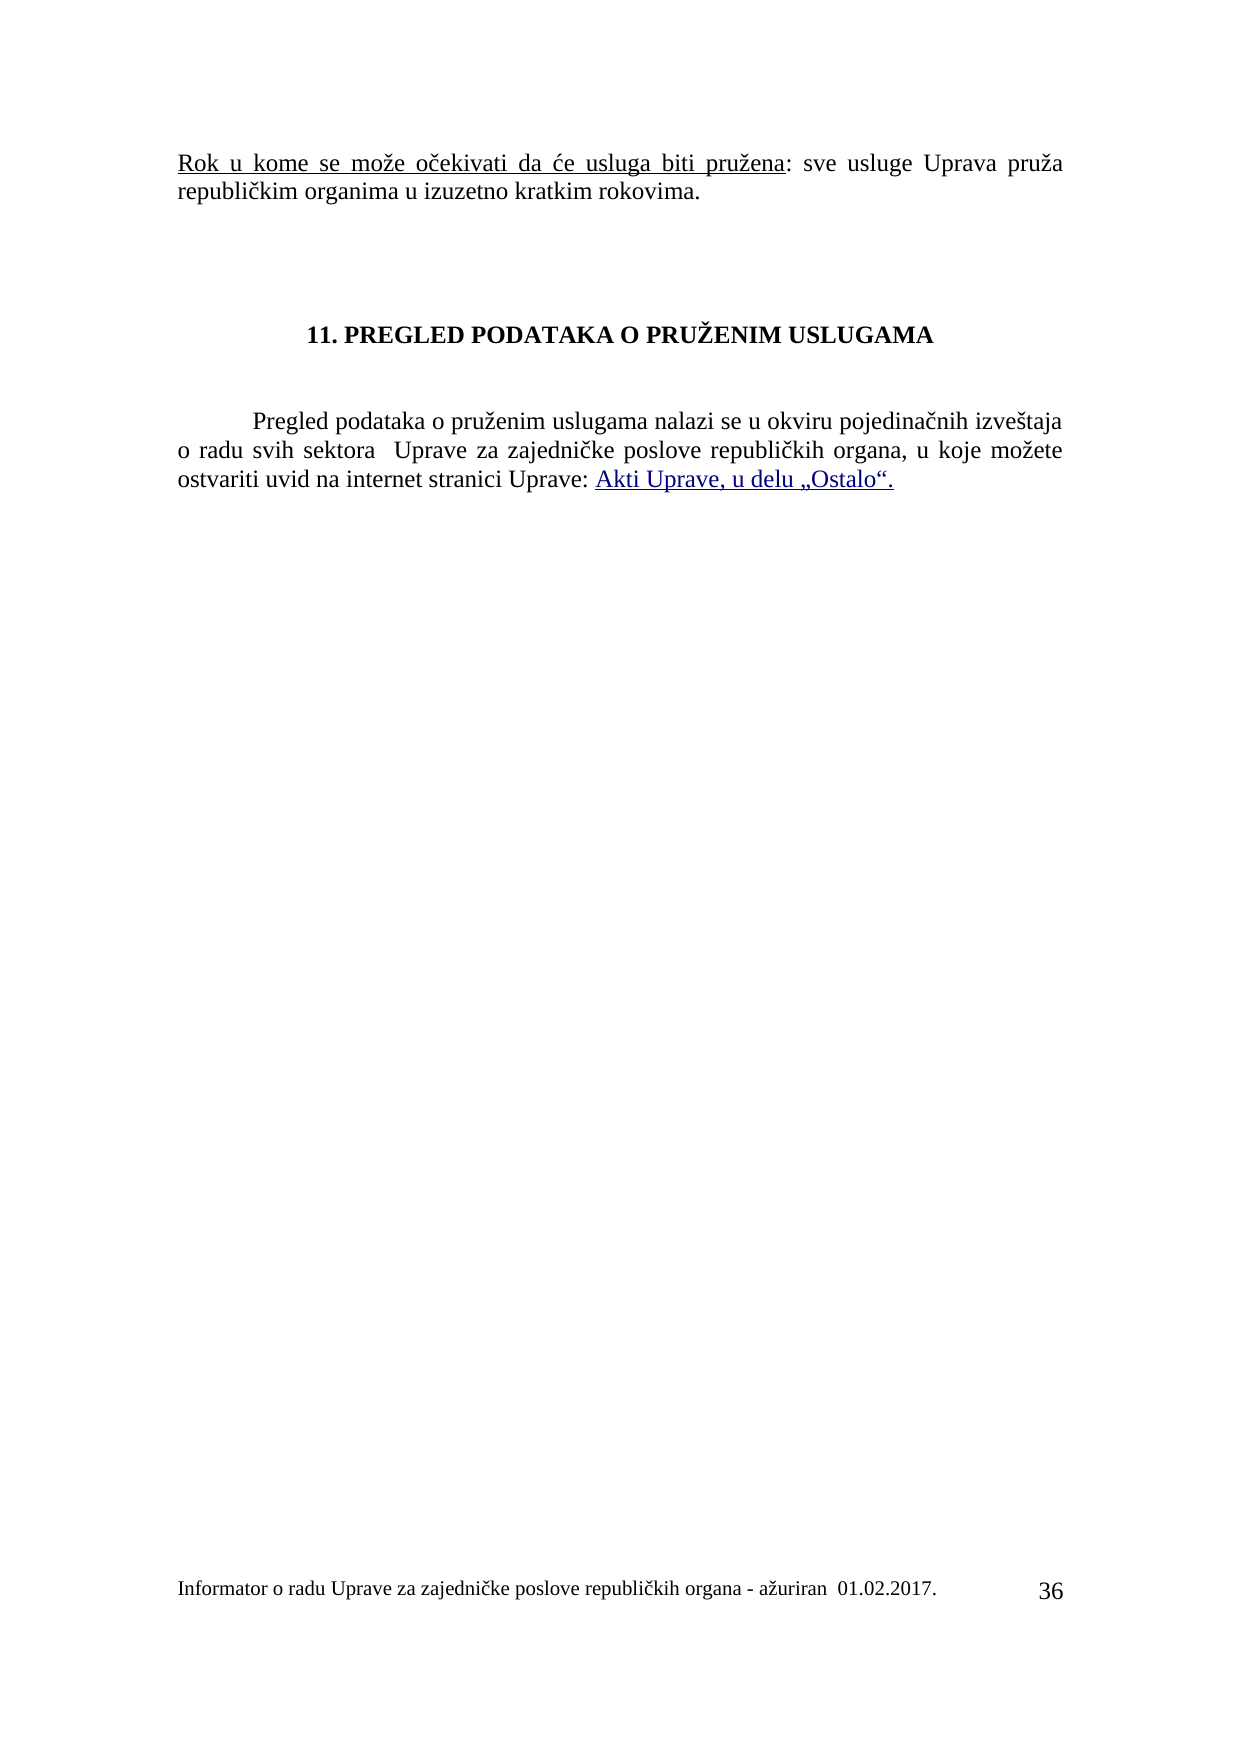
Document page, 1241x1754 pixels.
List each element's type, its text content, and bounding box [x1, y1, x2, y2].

text Rok u kome se može očekivati da će usluga biti pružena: sve usluge Uprava pruža republičkim organima u izuzetno kratkim rokovima. [177, 148, 1063, 205]
text 11. PREGLED PODATAKA O PRUŽENIM USLUGAMA [177, 320, 1063, 349]
text Pregled podataka o pruženim uslugama nalazi se u okviru pojedinačnih izveštaja o radu svih sektora Uprave za zajedničke poslove republičkih organa, u koje možete ostvariti uvid na internet stranici Uprave: Akti Uprave, u delu „Ostalo“. [177, 406, 1063, 493]
